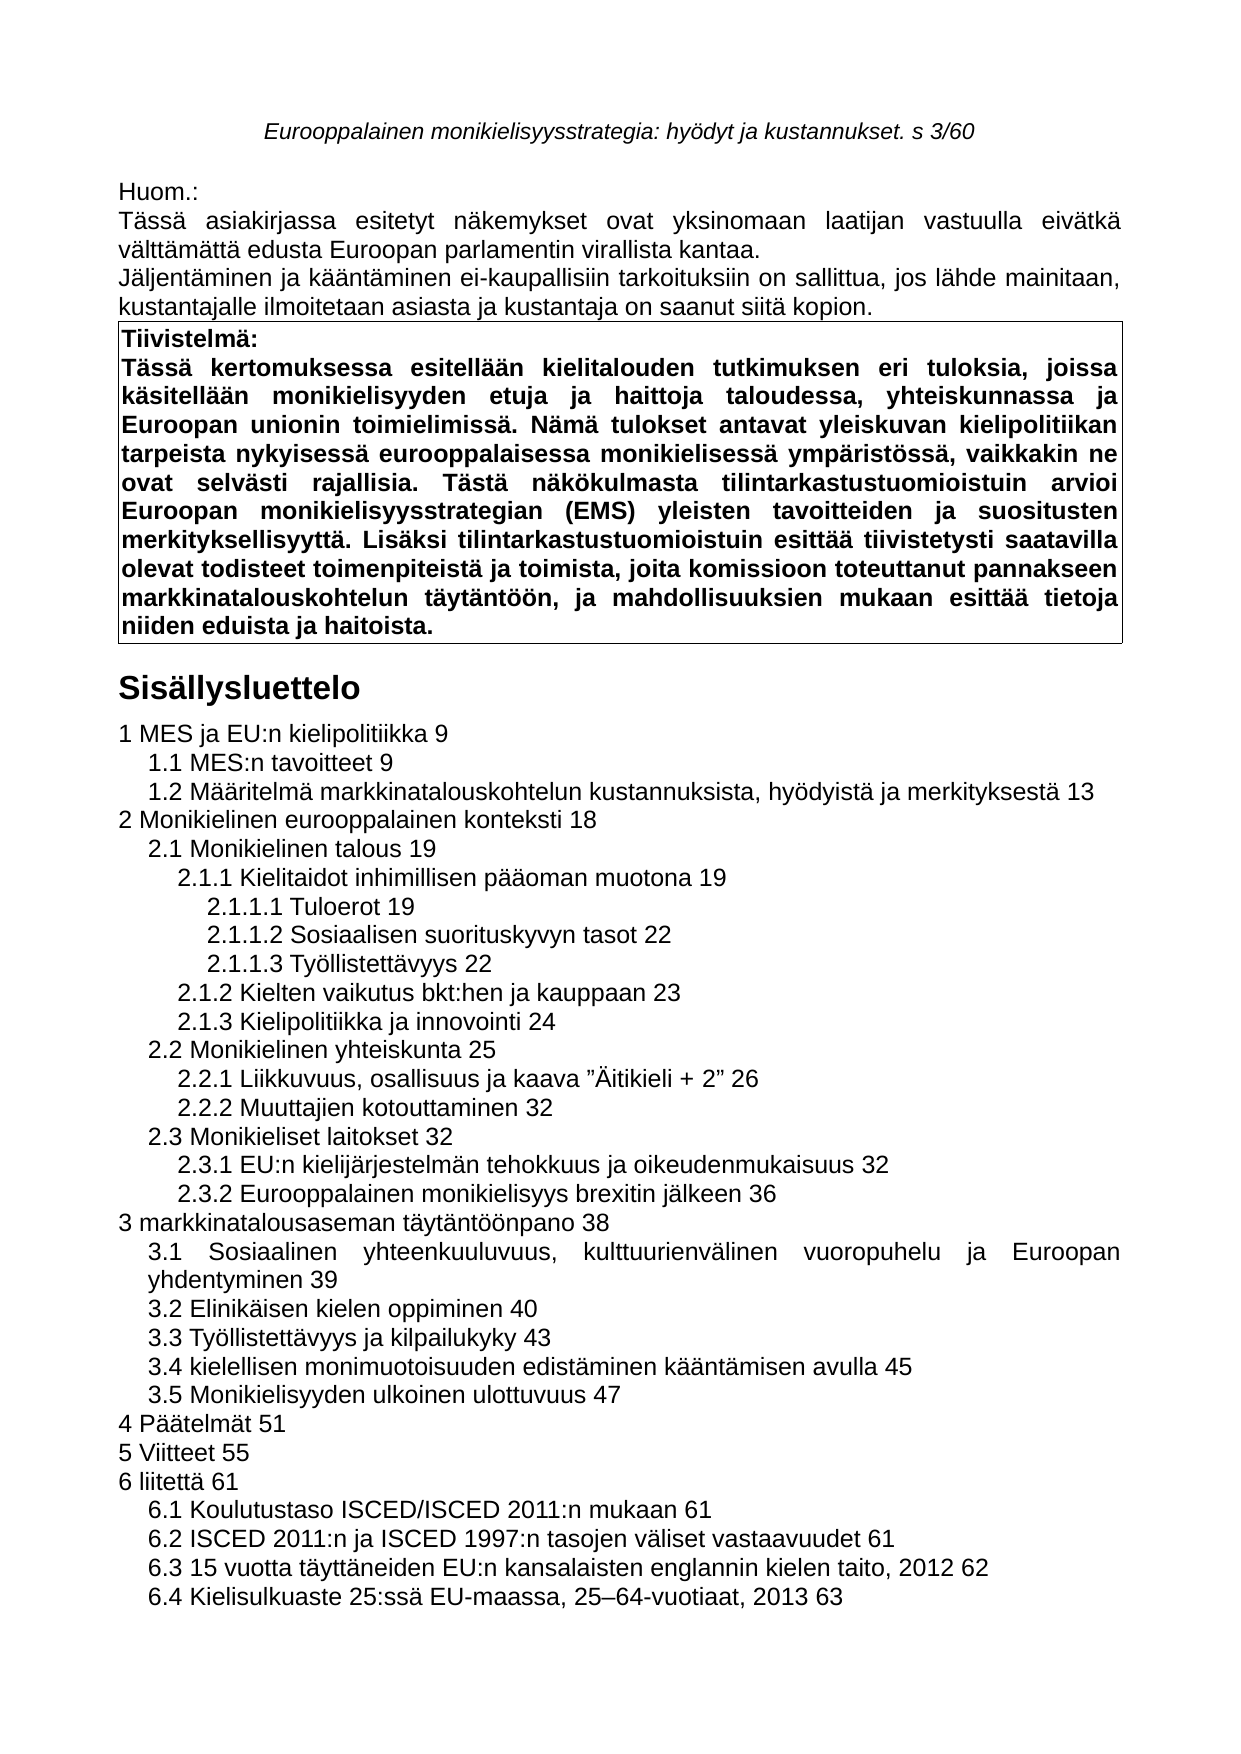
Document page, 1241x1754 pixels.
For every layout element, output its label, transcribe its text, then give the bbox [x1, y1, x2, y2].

text 3.2 Elinikäisen kielen oppiminen 40 [148, 1294, 1122, 1323]
text Tässä asiakirjassa esitetyt näkemykset ovat yksinomaan laatijan vastuulla eivätkä välttämättä edusta Euroopan parlamentin virallista kantaa. [118, 206, 1122, 263]
text Tässä kertomuksessa esitellään kielitalouden tutkimuksen eri tuloksia, joissa käsitellään monikielisyyden etuja ja haittoja taloudessa, yhteiskunnassa ja Euroopan unionin toimielimissä. Nämä tulokset antavat yleiskuvan kielipolitiikan tarpeista nykyisessä eurooppalaisessa monikielisessä ympäristössä, vaikkakin ne ovat selvästi rajallisia. Tästä näkökulmasta tilintarkastustuomioistuin arvioi Euroopan monikielisyysstrategian (EMS) yleisten tavoitteiden ja suositusten merkityksellisyyttä. Lisäksi tilintarkastustuomioistuin esittää tiivistetysti saatavilla olevat todisteet toimenpiteistä ja toimista, joita komissioon toteuttanut pannakseen markkinatalouskohtelun täytäntöön, ja mahdollisuuksien mukaan esittää tietoja niiden eduista ja haitoista. [119, 349, 1122, 643]
text 6.2 ISCED 2011:n ja ISCED 1997:n tasojen väliset vastaavuudet 61 [148, 1524, 1122, 1553]
text 2.1.1.3 Työllistettävyys 22 [207, 949, 1122, 978]
text 2 Monikielinen eurooppalainen konteksti 18 [118, 805, 1122, 834]
text 3.4 kielellisen monimuotoisuuden edistäminen kääntämisen avulla 45 [148, 1352, 1122, 1380]
text 2.1.3 Kielipolitiikka ja innovointi 24 [177, 1007, 1122, 1035]
text 4 Päätelmät 51 [118, 1409, 1122, 1438]
text 2.1.2 Kielten vaikutus bkt:hen ja kauppaan 23 [177, 978, 1122, 1007]
text 6.3 15 vuotta täyttäneiden EU:n kansalaisten englannin kielen taito, 2012 62 [148, 1553, 1122, 1582]
text 3 markkinatalousaseman täytäntöönpano 38 [118, 1208, 1122, 1237]
text 2.3 Monikieliset laitokset 32 [148, 1122, 1122, 1150]
text Jäljentäminen ja kääntäminen ei-kaupallisiin tarkoituksiin on sallittua, jos lähde mainitaan, kustantajalle ilmoitetaan asiasta ja kustantaja on saanut siitä kopion. [118, 263, 1122, 321]
text 3.3 Työllistettävyys ja kilpailukyky 43 [148, 1323, 1122, 1352]
text 2.3.2 Eurooppalainen monikielisyys brexitin jälkeen 36 [177, 1179, 1122, 1208]
text 2.1.1.1 Tuloerot 19 [207, 892, 1122, 920]
text 5 Viitteet 55 [118, 1438, 1122, 1467]
text 3.1 Sosiaalinen yhteenkuuluvuus, kulttuurienvälinen vuoropuhelu ja Euroopan yhdentyminen 39 [148, 1237, 1122, 1294]
text 1.2 Määritelmä markkinatalouskohtelun kustannuksista, hyödyistä ja merkityksestä 13 [148, 777, 1122, 805]
text 1 MES ja EU:n kielipolitiikka 9 [118, 719, 1122, 748]
text 1.1 MES:n tavoitteet 9 [148, 748, 1122, 777]
text 3.5 Monikielisyyden ulkoinen ulottuvuus 47 [148, 1380, 1122, 1409]
text Tiivistelmä: [119, 322, 1122, 349]
text 2.2.1 Liikkuvuus, osallisuus ja kaava ”Äitikieli + 2” 26 [177, 1064, 1122, 1093]
text 2.2.2 Muuttajien kotouttaminen 32 [177, 1093, 1122, 1122]
text 6.1 Koulutustaso ISCED/ISCED 2011:n mukaan 61 [148, 1495, 1122, 1524]
text 2.1.1.2 Sosiaalisen suorituskyvyn tasot 22 [207, 920, 1122, 949]
text 2.1.1 Kielitaidot inhimillisen pääoman muotona 19 [177, 863, 1122, 892]
text Huom.: [118, 177, 1122, 206]
text 2.1 Monikielinen talous 19 [148, 834, 1122, 863]
text 2.2 Monikielinen yhteiskunta 25 [148, 1035, 1122, 1064]
text 2.3.1 EU:n kielijärjestelmän tehokkuus ja oikeudenmukaisuus 32 [177, 1150, 1122, 1179]
text 6.4 Kielisulkuaste 25:ssä EU-maassa, 25–64-vuotiaat, 2013 63 [148, 1582, 1122, 1610]
text 6 liitettä 61 [118, 1467, 1122, 1495]
subtitle Sisällysluettelo [118, 668, 1122, 707]
